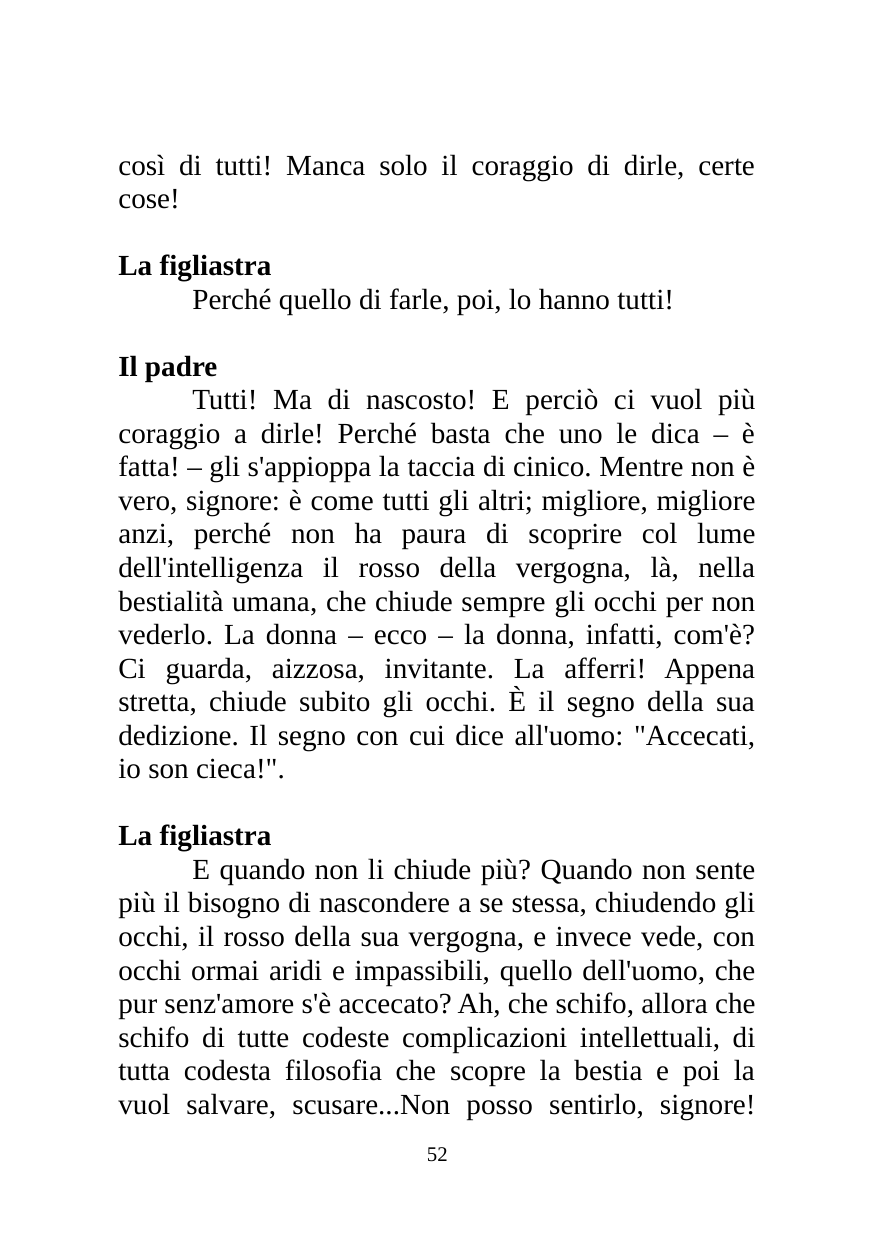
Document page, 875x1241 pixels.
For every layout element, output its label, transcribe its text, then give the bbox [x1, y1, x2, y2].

text Perché quello di farle, poi, lo hanno tutti! [118, 282, 756, 315]
text E quando non li chiude più? Quando non sente più il bisogno di nascondere a se stessa, chiudendo gli occhi, il rosso della sua vergogna, e invece vede, con occhi ormai aridi e impassibili, quello dell'uomo, che pur senz'amore s'è accecato? Ah, che schifo, allora che schifo di tutte codeste complicazioni intellettuali, di tutta codesta filosofia che scopre la bestia e poi la vuol salvare, scusare...Non posso sentirlo, signore! [118, 852, 756, 1120]
text così di tutti! Manca solo il coraggio di dirle, certe cose! [118, 148, 756, 215]
text Il padre [118, 349, 756, 382]
text La figliastra [118, 818, 756, 852]
text Tutti! Ma di nascosto! E perciò ci vuol più coraggio a dirle! Perché basta che uno le dica – è fatta! – gli s'appioppa la taccia di cinico. Mentre non è vero, signore: è come tutti gli altri; migliore, migliore anzi, perché non ha paura di scoprire col lume dell'intelligenza il rosso della vergogna, là, nella bestialità umana, che chiude sempre gli occhi per non vederlo. La donna – ecco – la donna, infatti, com'è? Ci guarda, aizzosa, invitante. La afferri! Appena stretta, chiude subito gli occhi. È il segno della sua dedizione. Il segno con cui dice all'uomo: "Accecati, io son cieca!". [118, 382, 756, 785]
text La figliastra [118, 248, 756, 282]
